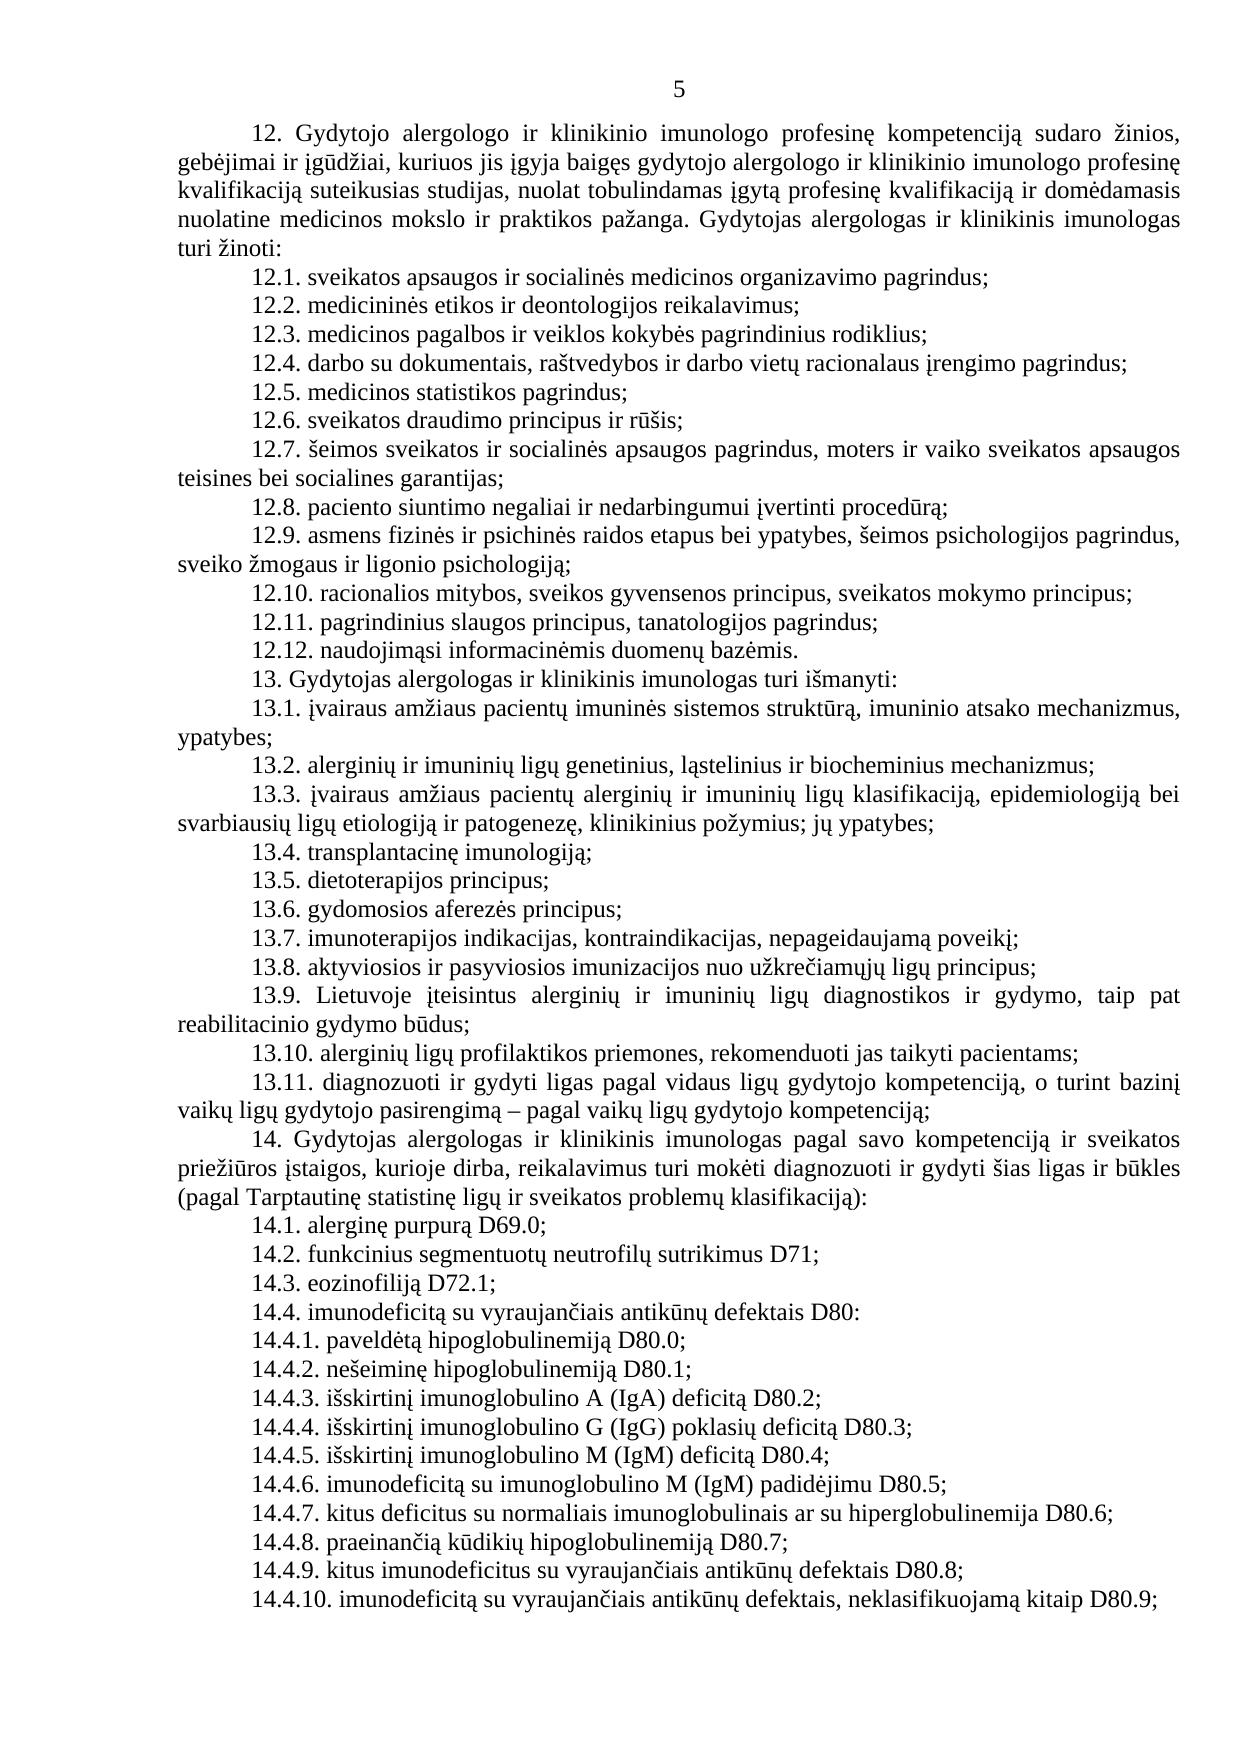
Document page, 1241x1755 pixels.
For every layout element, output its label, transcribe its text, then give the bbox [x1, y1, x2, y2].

text 14.4.10. imunodeficitą su vyraujančiais antikūnų defektais, neklasifikuojamą kitaip D80.9; [177, 1584, 1181, 1613]
text 12.11. pagrindinius slaugos principus, tanatologijos pagrindus; [177, 607, 1181, 636]
text 12.3. medicinos pagalbos ir veiklos kokybės pagrindinius rodiklius; [177, 319, 1181, 348]
text 14.1. alerginę purpurą D69.0; [177, 1211, 1181, 1239]
text 12.1. sveikatos apsaugos ir socialinės medicinos organizavimo pagrindus; [177, 262, 1181, 291]
text 13.6. gydomosios aferezės principus; [177, 894, 1181, 923]
text 12.9. asmens fizinės ir psichinės raidos etapus bei ypatybes, šeimos psichologijos pagrindus, sveiko žmogaus ir ligonio psichologiją; [177, 521, 1181, 578]
text 12. Gydytojo alergologo ir klinikinio imunologo profesinę kompetenciją sudaro žinios, gebėjimai ir įgūdžiai, kuriuos jis įgyja baigęs gydytojo alergologo ir klinikinio imunologo profesinę kvalifikaciją suteikusias studijas, nuolat tobulindamas įgytą profesinę kvalifikaciją ir domėdamasis nuolatine medicinos mokslo ir praktikos pažanga. Gydytojas alergologas ir klinikinis imunologas turi žinoti: [177, 118, 1181, 262]
text 14.4.1. paveldėtą hipoglobulinemiją D80.0; [177, 1326, 1181, 1354]
text 14.4.8. praeinančią kūdikių hipoglobulinemiją D80.7; [177, 1527, 1181, 1556]
text 13. Gydytojas alergologas ir klinikinis imunologas turi išmanyti: [177, 664, 1181, 693]
text 12.6. sveikatos draudimo principus ir rūšis; [177, 406, 1181, 434]
text 12.8. paciento siuntimo negaliai ir nedarbingumui įvertinti procedūrą; [177, 492, 1181, 521]
text 14.4.7. kitus deficitus su normaliais imunoglobulinais ar su hiperglobulinemija D80.6; [177, 1498, 1181, 1527]
text 14.4.4. išskirtinį imunoglobulino G (IgG) poklasių deficitą D80.3; [177, 1412, 1181, 1441]
text 14.4.5. išskirtinį imunoglobulino M (IgM) deficitą D80.4; [177, 1441, 1181, 1469]
text 13.4. transplantacinę imunologiją; [177, 837, 1181, 866]
text 14.2. funkcinius segmentuotų neutrofilų sutrikimus D71; [177, 1239, 1181, 1268]
text 13.5. dietoterapijos principus; [177, 866, 1181, 894]
text 14.4.2. nešeiminę hipoglobulinemiją D80.1; [177, 1354, 1181, 1383]
text 14.4.9. kitus imunodeficitus su vyraujančiais antikūnų defektais D80.8; [177, 1556, 1181, 1584]
text 12.12. naudojimąsi informacinėmis duomenų bazėmis. [177, 636, 1181, 664]
text 14.4.6. imunodeficitą su imunoglobulino M (IgM) padidėjimu D80.5; [177, 1469, 1181, 1498]
text 14.4.3. išskirtinį imunoglobulino A (IgA) deficitą D80.2; [177, 1383, 1181, 1412]
text 13.2. alerginių ir imuninių ligų genetinius, ląstelinius ir biocheminius mechanizmus; [177, 751, 1181, 779]
text 13.9. Lietuvoje įteisintus alerginių ir imuninių ligų diagnostikos ir gydymo, taip pat reabilitacinio gydymo būdus; [177, 981, 1181, 1038]
text 13.3. įvairaus amžiaus pacientų alerginių ir imuninių ligų klasifikaciją, epidemiologiją bei svarbiausių ligų etiologiją ir patogenezę, klinikinius požymius; jų ypatybes; [177, 779, 1181, 837]
text 14.3. eozinofiliją D72.1; [177, 1268, 1181, 1297]
text 12.10. racionalios mitybos, sveikos gyvensenos principus, sveikatos mokymo principus; [177, 578, 1181, 607]
text 13.8. aktyviosios ir pasyviosios imunizacijos nuo užkrečiamųjų ligų principus; [177, 952, 1181, 981]
text 12.5. medicinos statistikos pagrindus; [177, 377, 1181, 406]
text 13.7. imunoterapijos indikacijas, kontraindikacijas, nepageidaujamą poveikį; [177, 923, 1181, 952]
text 13.1. įvairaus amžiaus pacientų imuninės sistemos struktūrą, imuninio atsako mechanizmus, ypatybes; [177, 693, 1181, 751]
text 12.7. šeimos sveikatos ir socialinės apsaugos pagrindus, moters ir vaiko sveikatos apsaugos teisines bei socialines garantijas; [177, 434, 1181, 492]
text 12.2. medicininės etikos ir deontologijos reikalavimus; [177, 291, 1181, 319]
text 12.4. darbo su dokumentais, raštvedybos ir darbo vietų racionalaus įrengimo pagrindus; [177, 348, 1181, 377]
text 13.10. alerginių ligų profilaktikos priemones, rekomenduoti jas taikyti pacientams; [177, 1038, 1181, 1067]
text 13.11. diagnozuoti ir gydyti ligas pagal vidaus ligų gydytojo kompetenciją, o turint bazinį vaikų ligų gydytojo pasirengimą – pagal vaikų ligų gydytojo kompetenciją; [177, 1067, 1181, 1124]
text 14.4. imunodeficitą su vyraujančiais antikūnų defektais D80: [177, 1297, 1181, 1326]
text 14. Gydytojas alergologas ir klinikinis imunologas pagal savo kompetenciją ir sveikatos priežiūros įstaigos, kurioje dirba, reikalavimus turi mokėti diagnozuoti ir gydyti šias ligas ir būkles (pagal Tarptautinę statistinę ligų ir sveikatos problemų klasifikaciją): [177, 1124, 1181, 1211]
